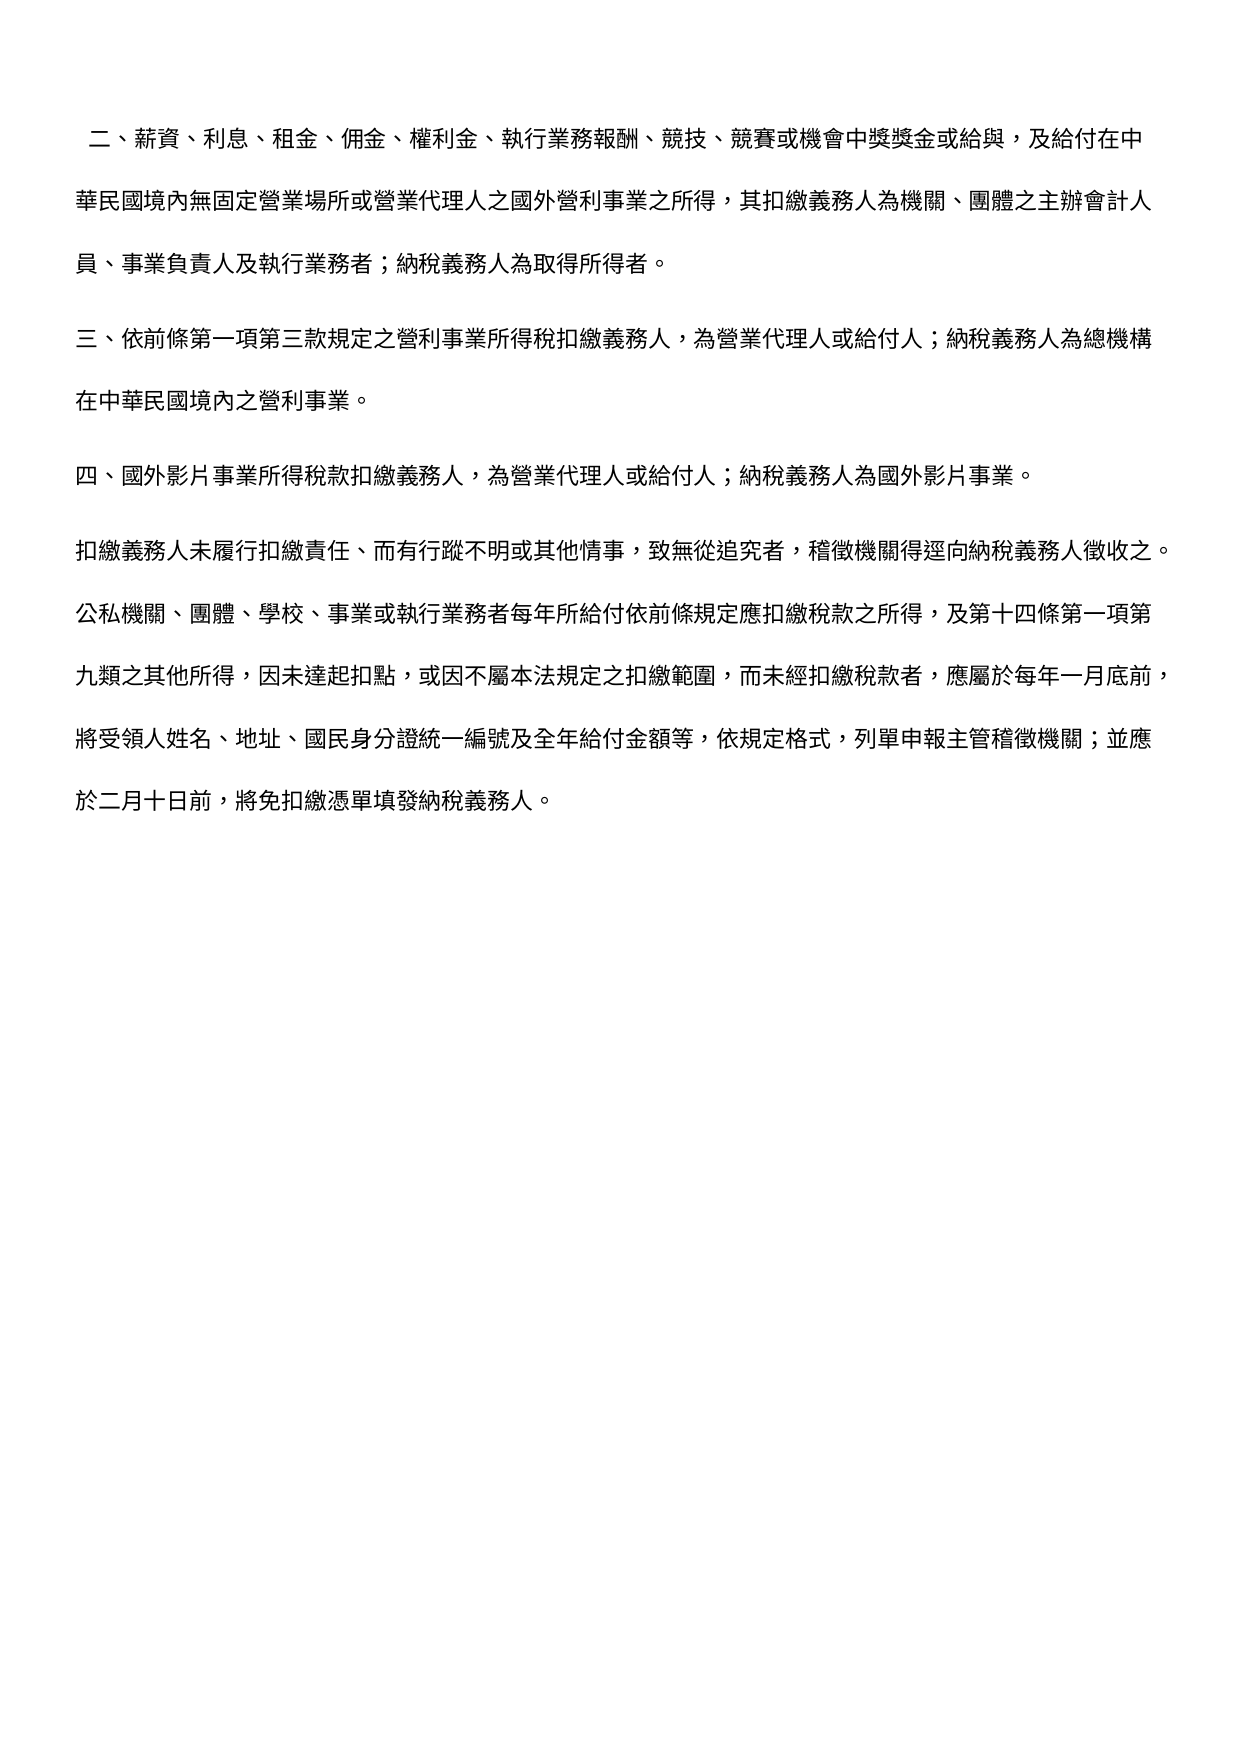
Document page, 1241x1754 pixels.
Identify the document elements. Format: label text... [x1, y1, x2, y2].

text 三、依前條第一項第三款規定之營利事業所得稅扣繳義務人，為營業代理人或給付人；納稅義務人為總機構在中華民國境內之營利事業。 [75, 296, 1165, 421]
text 扣繳義務人未履行扣繳責任、而有行蹤不明或其他情事，致無從追究者，稽徵機關得逕向納稅義務人徵收之。 [75, 508, 1165, 571]
text 四、國外影片事業所得稅款扣繳義務人，為營業代理人或給付人；納稅義務人為國外影片事業。 [75, 433, 1165, 496]
text 公私機關、團體、學校、事業或執行業務者每年所給付依前條規定應扣繳稅款之所得，及第十四條第一項第九類之其他所得，因未達起扣點，或因不屬本法規定之扣繳範圍，而未經扣繳稅款者，應屬於每年一月底前，將受領人姓名、地址、國民身分證統一編號及全年給付金額等，依規定格式，列單申報主管稽徵機關；並應於二月十日前，將免扣繳憑單填發納稅義務人。 [75, 571, 1165, 821]
text 二、薪資、利息、租金、佣金、權利金、執行業務報酬、競技、競賽或機會中獎獎金或給與，及給付在中華民國境內無固定營業場所或營業代理人之國外營利事業之所得，其扣繳義務人為機關、團體之主辦會計人員、事業負責人及執行業務者；納稅義務人為取得所得者。 [75, 96, 1165, 283]
